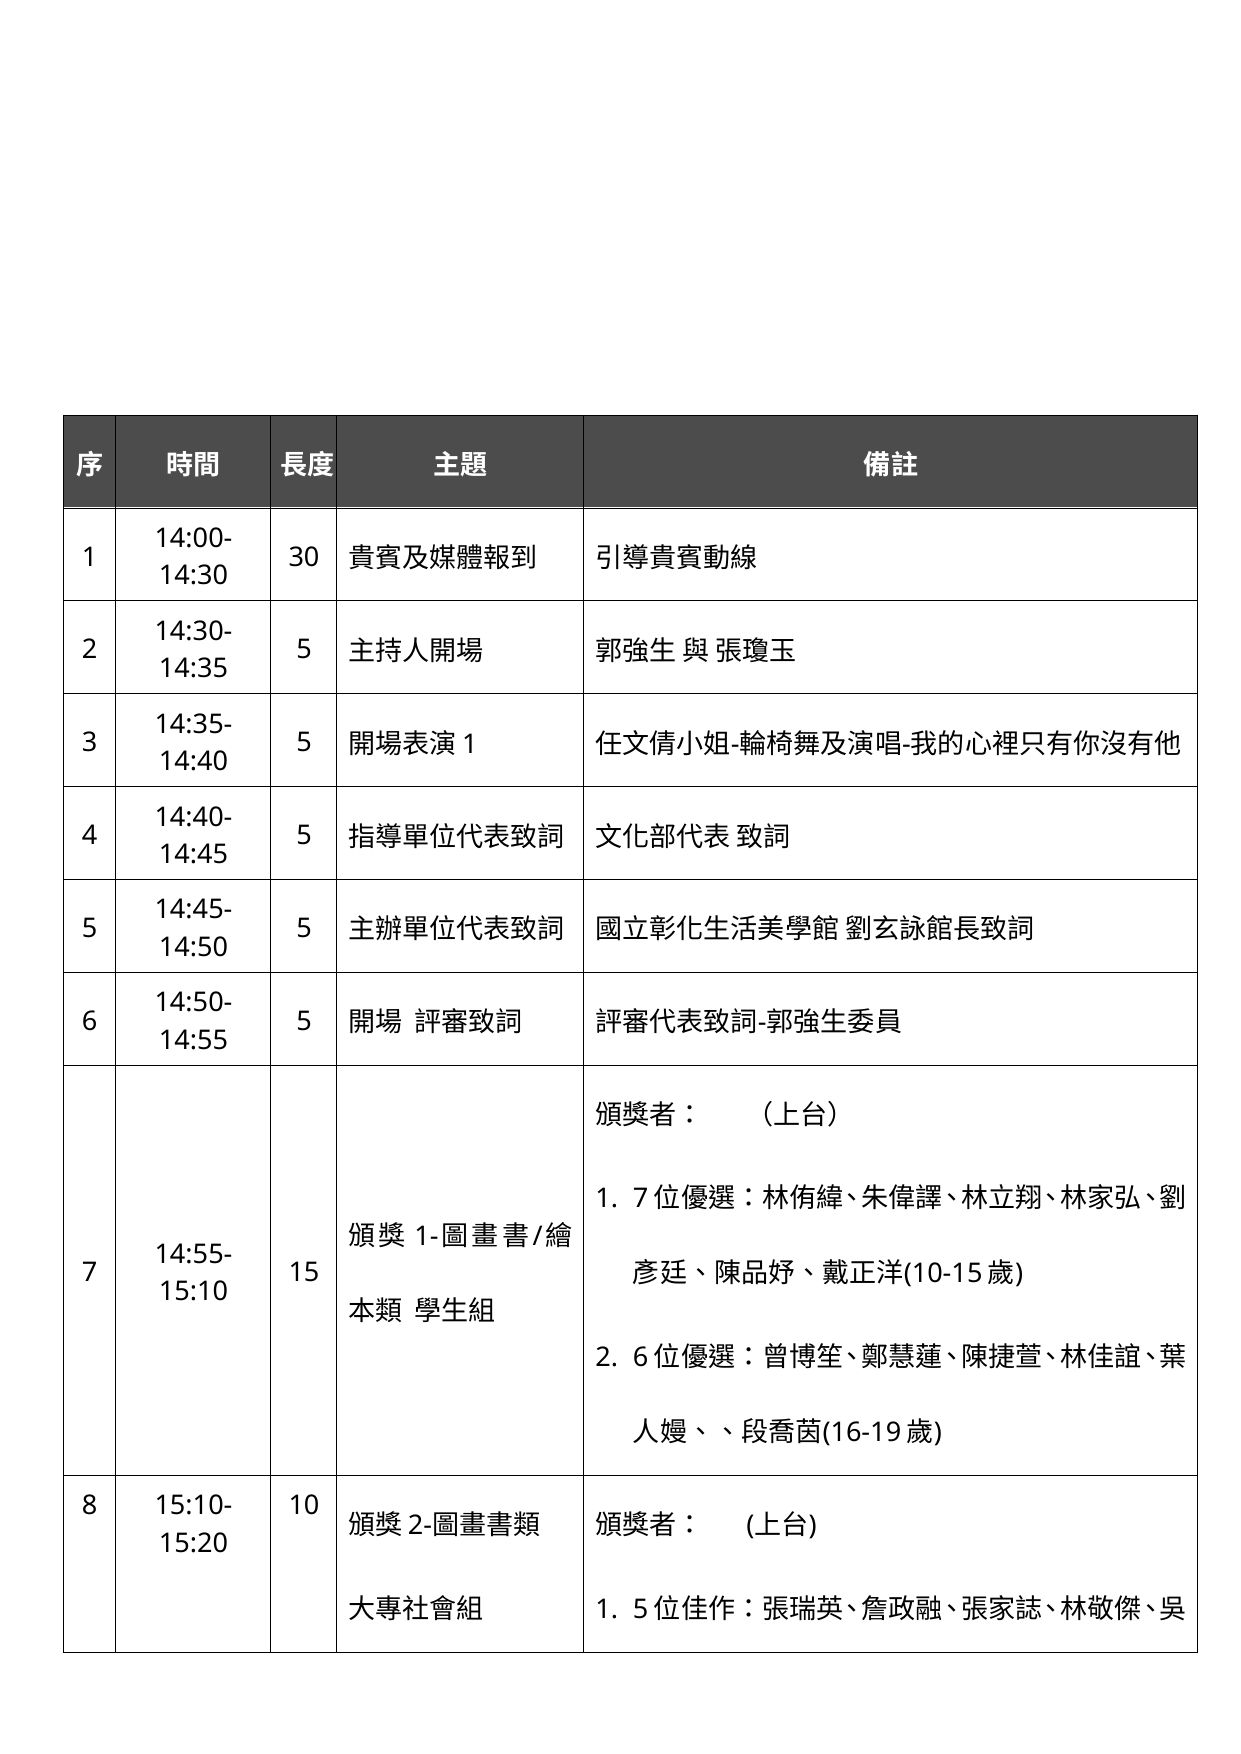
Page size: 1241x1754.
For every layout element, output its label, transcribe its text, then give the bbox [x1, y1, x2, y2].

table_cell 開場表演1 [337, 694, 583, 786]
table_cell 14:45-14:50 [116, 880, 270, 972]
table_cell 郭強生 與 張瓊玉 [584, 601, 1197, 693]
table_cell 14:00-14:30 [116, 509, 270, 600]
table_cell 14:50-14:55 [116, 973, 270, 1065]
table_header 長度 [271, 416, 336, 507]
table_cell 國立彰化生活美學館 劉玄詠館長致詞 [584, 880, 1197, 972]
table_cell 主持人開場 [337, 601, 583, 693]
table_cell 14:55-15:10 [116, 1066, 270, 1475]
table_cell 開場 評審致詞 [337, 973, 583, 1065]
table_cell 3 [64, 694, 115, 786]
table_cell 文化部代表 致詞 [584, 787, 1197, 879]
table_cell 頒獎者： (上台) 5位佳作：張瑞英、詹政融、張家誌、林敬傑、吳書億(不確定-林佩暄) 2位：第二名邱伊君，第一名鄒明貴-米各 [584, 1476, 1197, 1652]
table_header 時間 [116, 416, 270, 507]
table_cell 頒獎者： （上台） 7位優選：林侑緯、朱偉譯、林立翔、林家弘、劉彥廷、陳品妤、戴正洋(10-15歲) 6位優選：曾博笙、鄭慧蓮、陳捷萱、林佳誼、葉人嫚、、段喬茵(16-19歲) [584, 1066, 1197, 1475]
table_cell 15:10-15:20 [116, 1476, 270, 1652]
table_cell 主辦單位代表致詞 [337, 880, 583, 972]
table_cell 頒獎1-圖畫書/繪本類 學生組 [337, 1066, 583, 1475]
table_cell 5 [271, 973, 336, 1065]
table_header 備註 [584, 416, 1197, 507]
table_cell 評審代表致詞-郭強生委員 [584, 973, 1197, 1065]
table_cell 4 [64, 787, 115, 879]
table_cell 14:40-14:45 [116, 787, 270, 879]
table_cell 10 [271, 1476, 336, 1652]
table_cell 頒獎2-圖畫書類 大專社會組 [337, 1476, 583, 1652]
table_cell 5 [64, 880, 115, 972]
table_header 主題 [337, 416, 583, 507]
table_cell 14:30-14:35 [116, 601, 270, 693]
table_cell 5 [271, 880, 336, 972]
table_cell 5 [271, 694, 336, 786]
table_cell 14:35-14:40 [116, 694, 270, 786]
table_cell 7 [64, 1066, 115, 1475]
table_cell 5 [271, 787, 336, 879]
table_cell 貴賓及媒體報到 [337, 509, 583, 600]
table_cell 引導貴賓動線 [584, 509, 1197, 600]
table_cell 30 [271, 509, 336, 600]
table_cell 指導單位代表致詞 [337, 787, 583, 879]
table_cell 5 [271, 601, 336, 693]
table_cell 任文倩小姐-輪椅舞及演唱-我的心裡只有你沒有他 [584, 694, 1197, 786]
table_header 序 [64, 416, 115, 507]
table_cell 15 [271, 1066, 336, 1475]
table_cell 6 [64, 973, 115, 1065]
table_cell 1 [64, 509, 115, 600]
table_cell 2 [64, 601, 115, 693]
table_cell 8 [64, 1476, 115, 1652]
